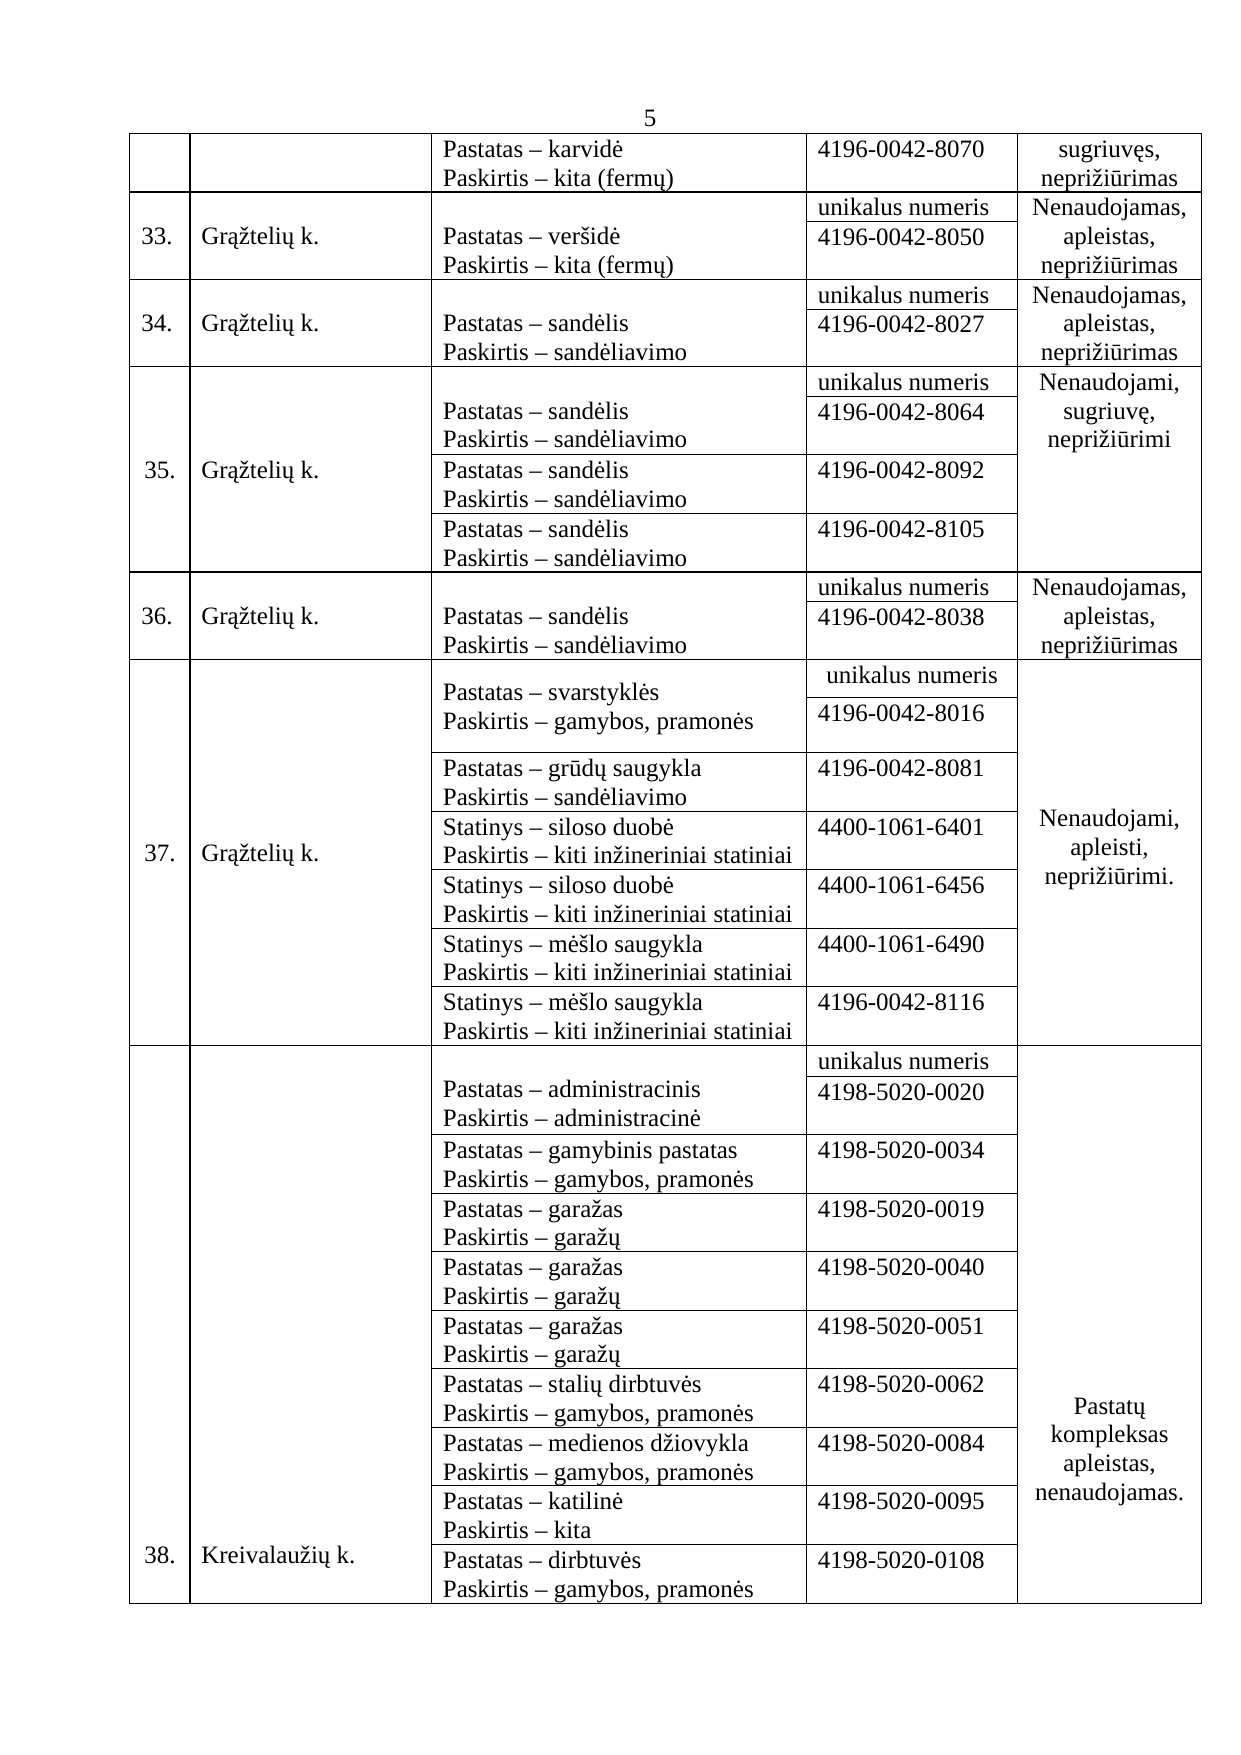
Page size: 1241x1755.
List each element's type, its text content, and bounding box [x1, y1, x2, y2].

table_cell Pastatas – garažas Paskirtis – garažų [432, 1252, 806, 1310]
table_cell Statinys – mėšlo saugykla Paskirtis – kiti inžineriniai statiniai [432, 987, 806, 1045]
table_cell 4196-0042-8116 [807, 987, 1017, 1045]
table_cell 4196-0042-8050 [807, 222, 1017, 279]
table_cell 4198-5020-0084 [807, 1428, 1017, 1485]
table_cell Kreivalaužių k. [191, 1046, 431, 1602]
table_cell 4196-0042-8070 [807, 134, 1017, 191]
table_cell Grąžtelių k. [191, 280, 431, 366]
table_cell 4400-1061-6401 [807, 812, 1017, 869]
table_cell Statinys – mėšlo saugykla Paskirtis – kiti inžineriniai statiniai [432, 929, 806, 986]
table_cell Pastatas – medienos džiovykla Paskirtis – gamybos, pramonės [432, 1428, 806, 1485]
table_cell Pastatas – stalių dirbtuvės Paskirtis – gamybos, pramonės [432, 1369, 806, 1427]
table_cell Pastatų kompleksas apleistas, nenaudojamas. [1018, 1046, 1201, 1602]
table_cell 4198-5020-0062 [807, 1369, 1017, 1427]
table_cell 4196-0042-8081 [807, 753, 1017, 811]
table_cell 36. [130, 573, 189, 659]
table_cell 4196-0042-8016 [807, 698, 1017, 752]
table_cell [191, 134, 431, 191]
table_cell Pastatas – veršidė Paskirtis – kita (fermų) [432, 193, 806, 279]
table_cell 4400-1061-6456 [807, 870, 1017, 928]
table_cell 4196-0042-8038 [807, 602, 1017, 659]
table_cell Statinys – siloso duobė Paskirtis – kiti inžineriniai statiniai [432, 870, 806, 928]
table_cell unikalus numeris [807, 280, 1017, 308]
table_cell unikalus numeris [807, 660, 1017, 697]
table_cell 4196-0042-8064 [807, 397, 1017, 454]
table_cell Pastatas – sandėlis Paskirtis – sandėliavimo [432, 573, 806, 659]
table_cell Nenaudojamas, apleistas, neprižiūrimas [1018, 573, 1201, 659]
table_cell 4196-0042-8027 [807, 310, 1017, 366]
table_cell Grąžtelių k. [191, 573, 431, 659]
table_cell Pastatas – svarstyklės Paskirtis – gamybos, pramonės [432, 660, 806, 752]
table_cell 4198-5020-0034 [807, 1135, 1017, 1193]
table_cell unikalus numeris [807, 573, 1017, 601]
table_cell Pastatas – sandėlis Paskirtis – sandėliavimo [432, 455, 806, 513]
table_cell Grąžtelių k. [191, 367, 431, 571]
table_cell Pastatas – garažas Paskirtis – garažų [432, 1194, 806, 1251]
table_cell 4198-5020-0051 [807, 1311, 1017, 1368]
table_cell 4400-1061-6490 [807, 929, 1017, 986]
table_cell Grąžtelių k. [191, 193, 431, 279]
table_cell Pastatas – karvidė Paskirtis – kita (fermų) [432, 134, 806, 191]
table_cell 4198-5020-0019 [807, 1194, 1017, 1251]
table_cell unikalus numeris [807, 367, 1017, 396]
table_cell Pastatas – administracinis Paskirtis – administracinė [432, 1046, 806, 1134]
table_cell Pastatas – dirbtuvės Paskirtis – gamybos, pramonės [432, 1545, 806, 1602]
table_cell Grąžtelių k. [191, 660, 431, 1045]
table_cell 33. [130, 193, 189, 279]
table_cell Nenaudojami, sugriuvę, neprižiūrimi [1018, 367, 1201, 571]
table_cell 4196-0042-8105 [807, 514, 1017, 571]
table_cell Pastatas – sandėlis Paskirtis – sandėliavimo [432, 514, 806, 571]
table_cell 4198-5020-0020 [807, 1077, 1017, 1134]
table_cell [130, 134, 189, 191]
table_cell 4198-5020-0040 [807, 1252, 1017, 1310]
table_cell 35. [130, 367, 189, 571]
table_cell Pastatas – gamybinis pastatas Paskirtis – gamybos, pramonės [432, 1135, 806, 1193]
table_cell 4196-0042-8092 [807, 455, 1017, 513]
table_cell Statinys – siloso duobė Paskirtis – kiti inžineriniai statiniai [432, 812, 806, 869]
table_cell Nenaudojami, apleisti, neprižiūrimi. [1018, 660, 1201, 1045]
table_cell Pastatas – grūdų saugykla Paskirtis – sandėliavimo [432, 753, 806, 811]
table_cell Nenaudojamas, apleistas, neprižiūrimas [1018, 193, 1201, 279]
table_cell 37. [130, 660, 189, 1045]
table_cell 38. [130, 1046, 189, 1602]
table_cell Pastatas – garažas Paskirtis – garažų [432, 1311, 806, 1368]
table_cell Nenaudojamas, apleistas, neprižiūrimas [1018, 280, 1201, 366]
table_cell 34. [130, 280, 189, 366]
table_cell unikalus numeris [807, 1046, 1017, 1076]
table_cell sugriuvęs, neprižiūrimas [1018, 134, 1201, 191]
table_cell 4198-5020-0108 [807, 1545, 1017, 1602]
table_cell Pastatas – sandėlis Paskirtis – sandėliavimo [432, 280, 806, 366]
table_cell Pastatas – katilinė Paskirtis – kita [432, 1486, 806, 1544]
table_cell 4198-5020-0095 [807, 1486, 1017, 1544]
table_cell Pastatas – sandėlis Paskirtis – sandėliavimo [432, 367, 806, 454]
table_cell unikalus numeris [807, 193, 1017, 221]
